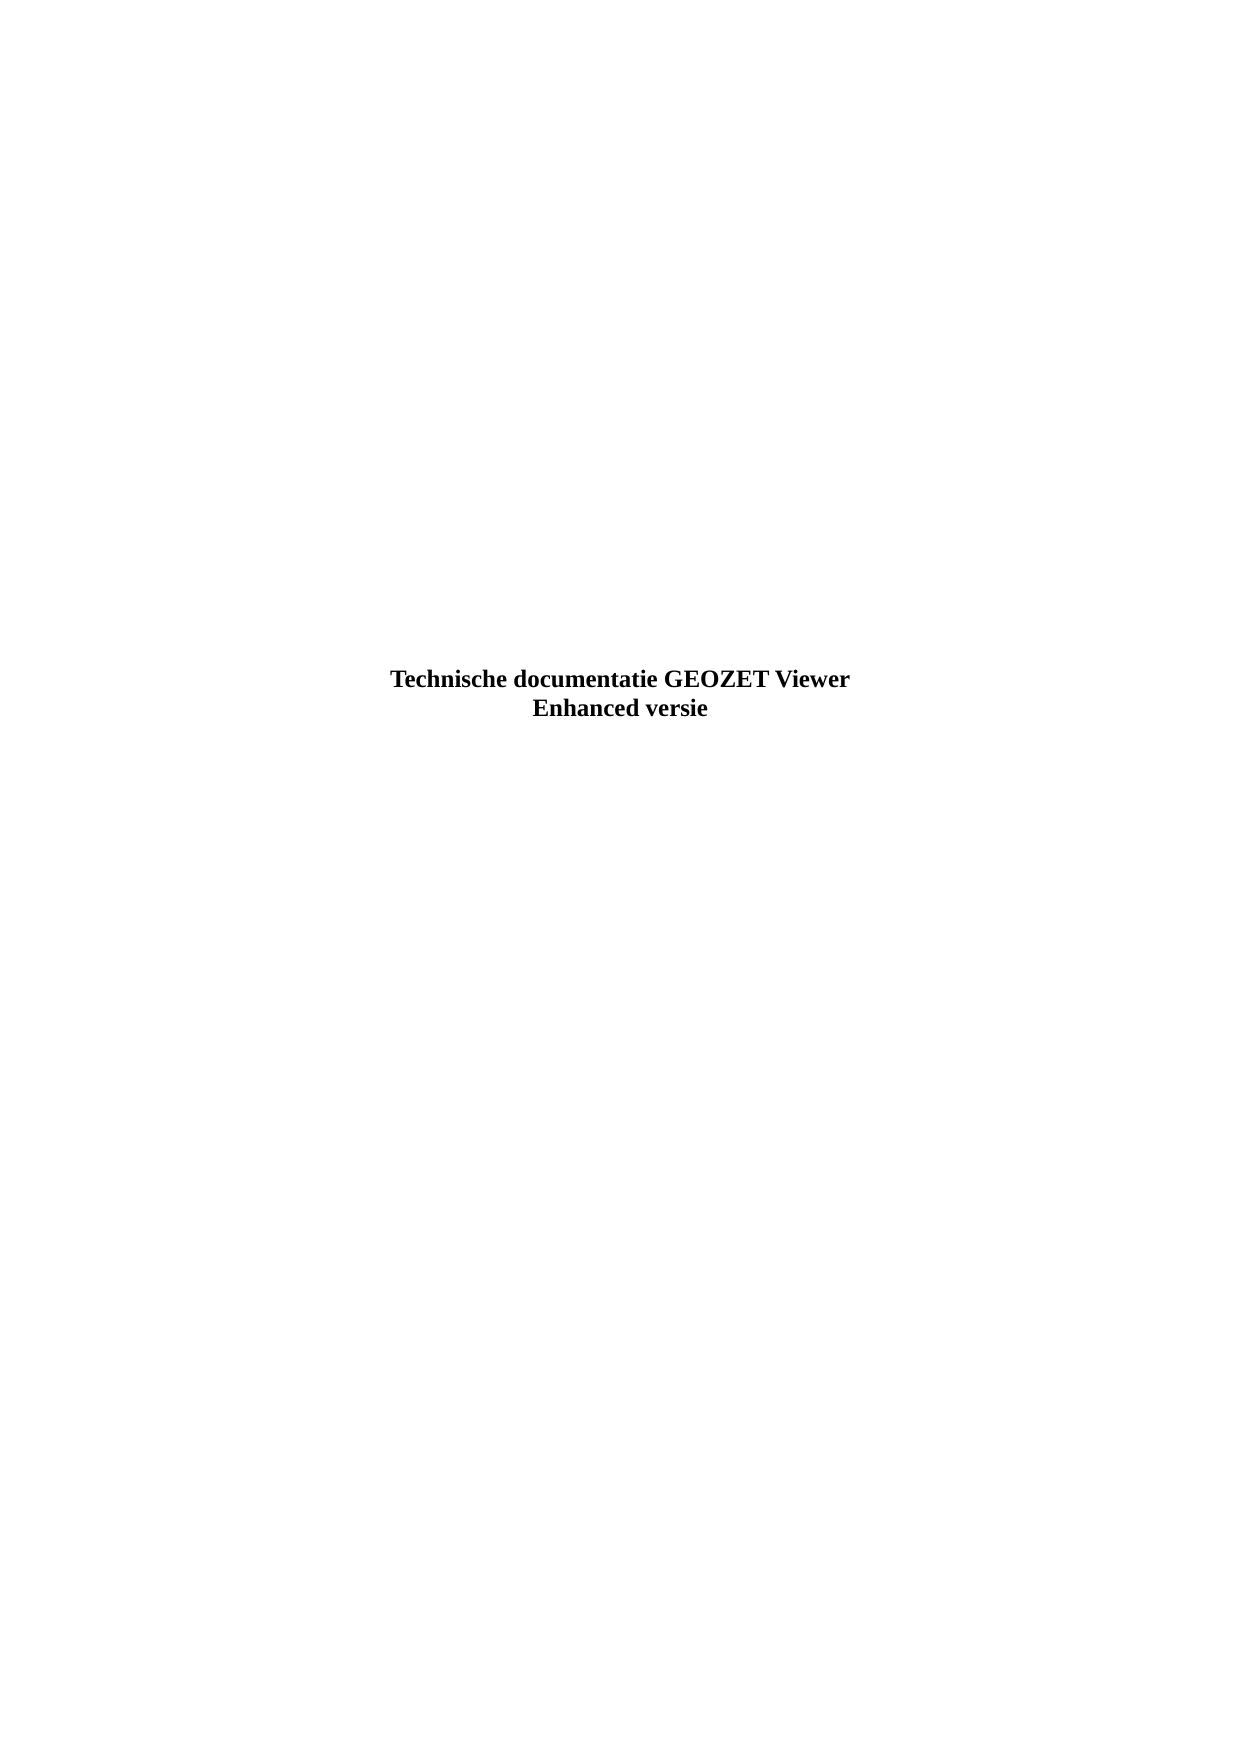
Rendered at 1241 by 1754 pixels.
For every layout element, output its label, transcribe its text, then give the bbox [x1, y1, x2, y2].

text Technische documentatie GEOZET Viewer [118, 664, 1122, 693]
text Enhanced versie [118, 693, 1122, 722]
